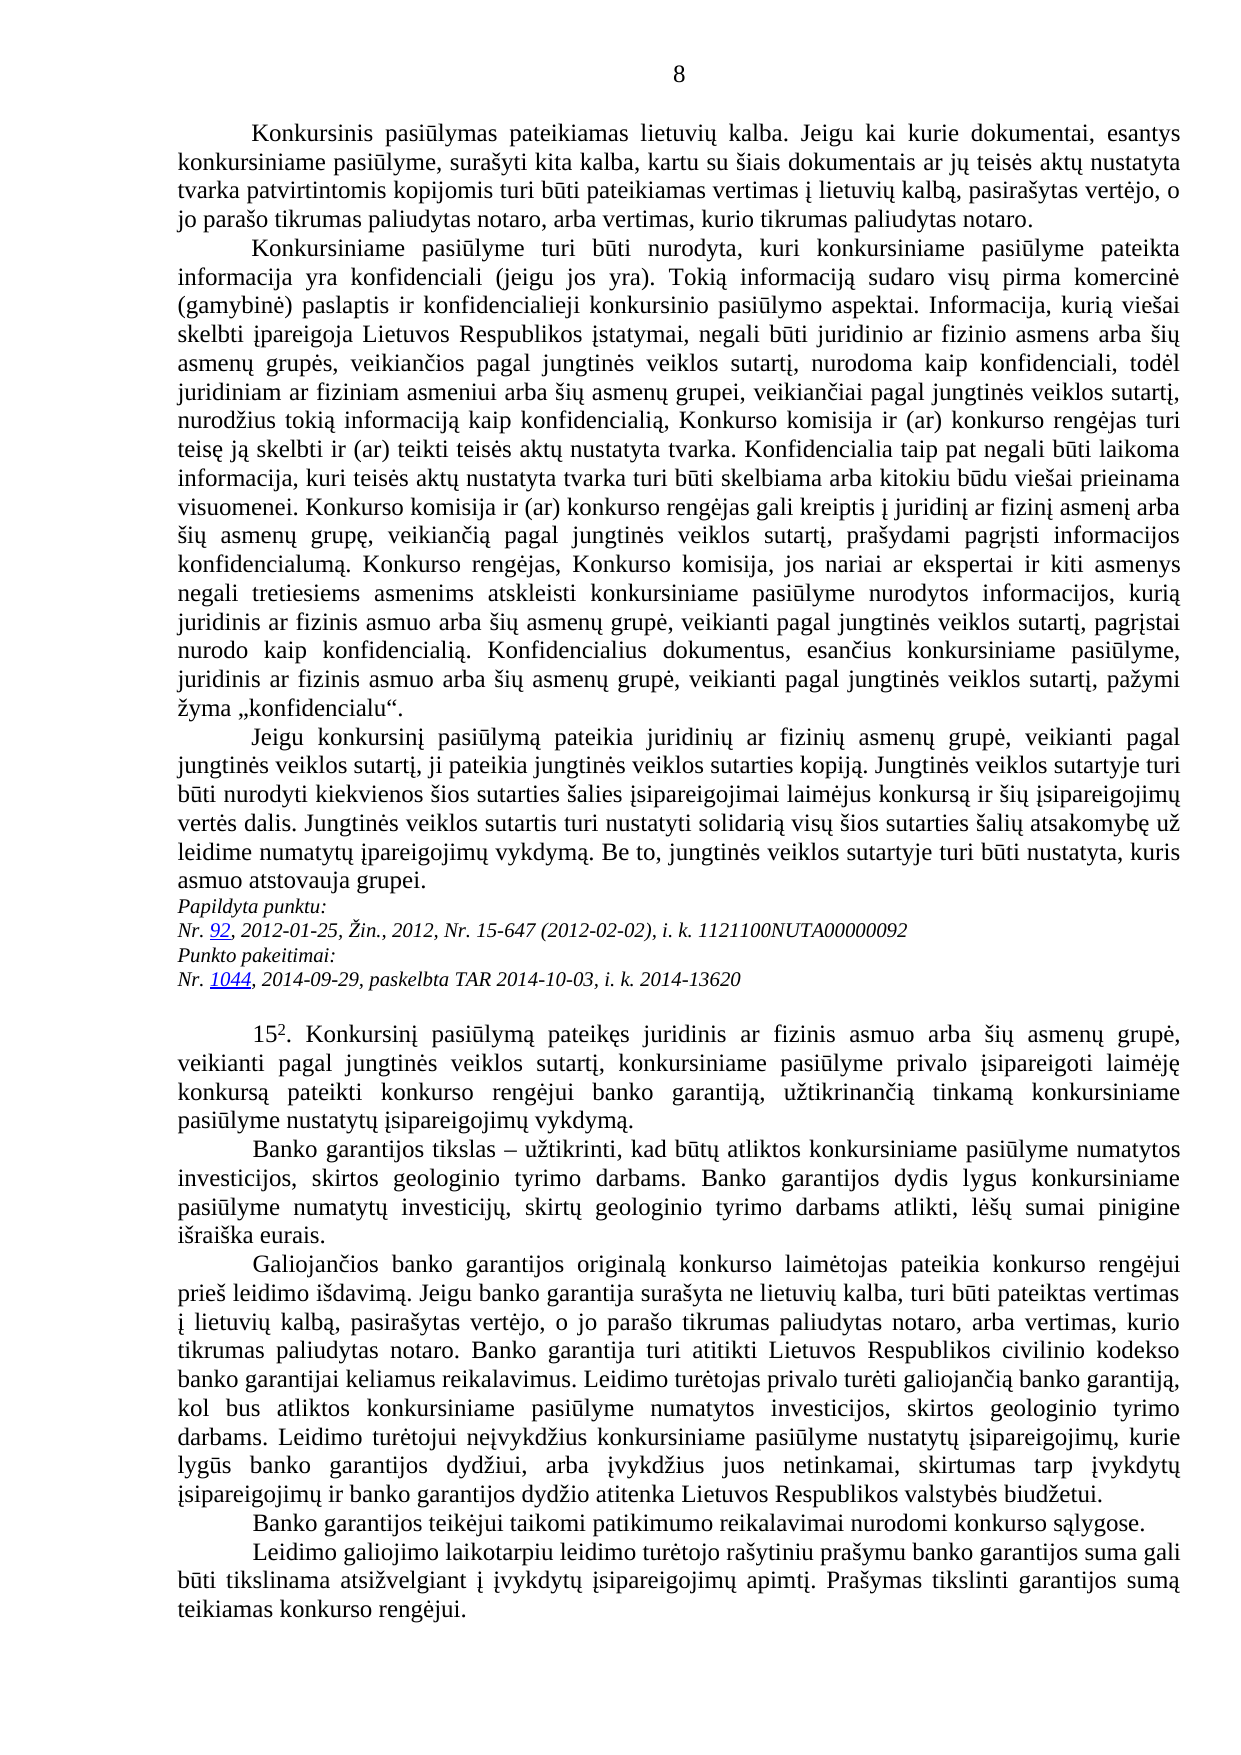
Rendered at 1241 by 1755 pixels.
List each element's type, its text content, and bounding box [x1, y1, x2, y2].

text Leidimo galiojimo laikotarpiu leidimo turėtojo rašytiniu prašymu banko garantijos suma gali būti tikslinama atsižvelgiant į įvykdytų įsipareigojimų apimtį. Prašymas tikslinti garantijos sumą teikiamas konkurso rengėjui. [177, 1537, 1181, 1623]
text Konkursinis pasiūlymas pateikiamas lietuvių kalba. Jeigu kai kurie dokumentai, esantys konkursiniame pasiūlyme, surašyti kita kalba, kartu su šiais dokumentais ar jų teisės aktų nustatyta tvarka patvirtintomis kopijomis turi būti pateikiamas vertimas į lietuvių kalbą, pasirašytas vertėjo, o jo parašo tikrumas paliudytas notaro, arba vertimas, kurio tikrumas paliudytas notaro. [177, 118, 1181, 233]
text Punkto pakeitimai: [177, 942, 1181, 967]
text 152. Konkursinį pasiūlymą pateikęs juridinis ar fizinis asmuo arba šių asmenų grupė, veikianti pagal jungtinės veiklos sutartį, konkursiniame pasiūlyme privalo įsipareigoti laimėję konkursą pateikti konkurso rengėjui banko garantiją, užtikrinančią tinkamą konkursiniame pasiūlyme nustatytų įsipareigojimų vykdymą. [177, 1019, 1181, 1134]
text Konkursiniame pasiūlyme turi būti nurodyta, kuri konkursiniame pasiūlyme pateikta informacija yra konfidenciali (jeigu jos yra). Tokią informaciją sudaro visų pirma komercinė (gamybinė) paslaptis ir konfidencialieji konkursinio pasiūlymo aspektai. Informacija, kurią viešai skelbti įpareigoja Lietuvos Respublikos įstatymai, negali būti juridinio ar fizinio asmens arba šių asmenų grupės, veikiančios pagal jungtinės veiklos sutartį, nurodoma kaip konfidenciali, todėl juridiniam ar fiziniam asmeniui arba šių asmenų grupei, veikiančiai pagal jungtinės veiklos sutartį, nurodžius tokią informaciją kaip konfidencialią, Konkurso komisija ir (ar) konkurso rengėjas turi teisę ją skelbti ir (ar) teikti teisės aktų nustatyta tvarka. Konfidencialia taip pat negali būti laikoma informacija, kuri teisės aktų nustatyta tvarka turi būti skelbiama arba kitokiu būdu viešai prieinama visuomenei. Konkurso komisija ir (ar) konkurso rengėjas gali kreiptis į juridinį ar fizinį asmenį arba šių asmenų grupę, veikiančią pagal jungtinės veiklos sutartį, prašydami pagrįsti informacijos konfidencialumą. Konkurso rengėjas, Konkurso komisija, jos nariai ar ekspertai ir kiti asmenys negali tretiesiems asmenims atskleisti konkursiniame pasiūlyme nurodytos informacijos, kurią juridinis ar fizinis asmuo arba šių asmenų grupė, veikianti pagal jungtinės veiklos sutartį, pagrįstai nurodo kaip konfidencialią. Konfidencialius dokumentus, esančius konkursiniame pasiūlyme, juridinis ar fizinis asmuo arba šių asmenų grupė, veikianti pagal jungtinės veiklos sutartį, pažymi žyma „konfidencialu“. [177, 233, 1181, 722]
text Nr. 1044, 2014-09-29, paskelbta TAR 2014-10-03, i. k. 2014-13620 [177, 967, 1181, 991]
text Banko garantijos tikslas – užtikrinti, kad būtų atliktos konkursiniame pasiūlyme numatytos investicijos, skirtos geologinio tyrimo darbams. Banko garantijos dydis lygus konkursiniame pasiūlyme numatytų investicijų, skirtų geologinio tyrimo darbams atlikti, lėšų sumai pinigine išraiška eurais. [177, 1134, 1181, 1249]
text Jeigu konkursinį pasiūlymą pateikia juridinių ar fizinių asmenų grupė, veikianti pagal jungtinės veiklos sutartį, ji pateikia jungtinės veiklos sutarties kopiją. Jungtinės veiklos sutartyje turi būti nurodyti kiekvienos šios sutarties šalies įsipareigojimai laimėjus konkursą ir šių įsipareigojimų vertės dalis. Jungtinės veiklos sutartis turi nustatyti solidarią visų šios sutarties šalių atsakomybę už leidime numatytų įpareigojimų vykdymą. Be to, jungtinės veiklos sutartyje turi būti nustatyta, kuris asmuo atstovauja grupei. [177, 722, 1181, 894]
text Nr. 92, 2012-01-25, Žin., 2012, Nr. 15-647 (2012-02-02), i. k. 1121100NUTA00000092 [177, 918, 1181, 942]
text Galiojančios banko garantijos originalą konkurso laimėtojas pateikia konkurso rengėjui prieš leidimo išdavimą. Jeigu banko garantija surašyta ne lietuvių kalba, turi būti pateiktas vertimas į lietuvių kalbą, pasirašytas vertėjo, o jo parašo tikrumas paliudytas notaro, arba vertimas, kurio tikrumas paliudytas notaro. Banko garantija turi atitikti Lietuvos Respublikos civilinio kodekso banko garantijai keliamus reikalavimus. Leidimo turėtojas privalo turėti galiojančią banko garantiją, kol bus atliktos konkursiniame pasiūlyme numatytos investicijos, skirtos geologinio tyrimo darbams. Leidimo turėtojui neįvykdžius konkursiniame pasiūlyme nustatytų įsipareigojimų, kurie lygūs banko garantijos dydžiui, arba įvykdžius juos netinkamai, skirtumas tarp įvykdytų įsipareigojimų ir banko garantijos dydžio atitenka Lietuvos Respublikos valstybės biudžetui. [177, 1249, 1181, 1508]
text Banko garantijos teikėjui taikomi patikimumo reikalavimai nurodomi konkurso sąlygose. [177, 1508, 1181, 1537]
text Papildyta punktu: [177, 894, 1181, 918]
